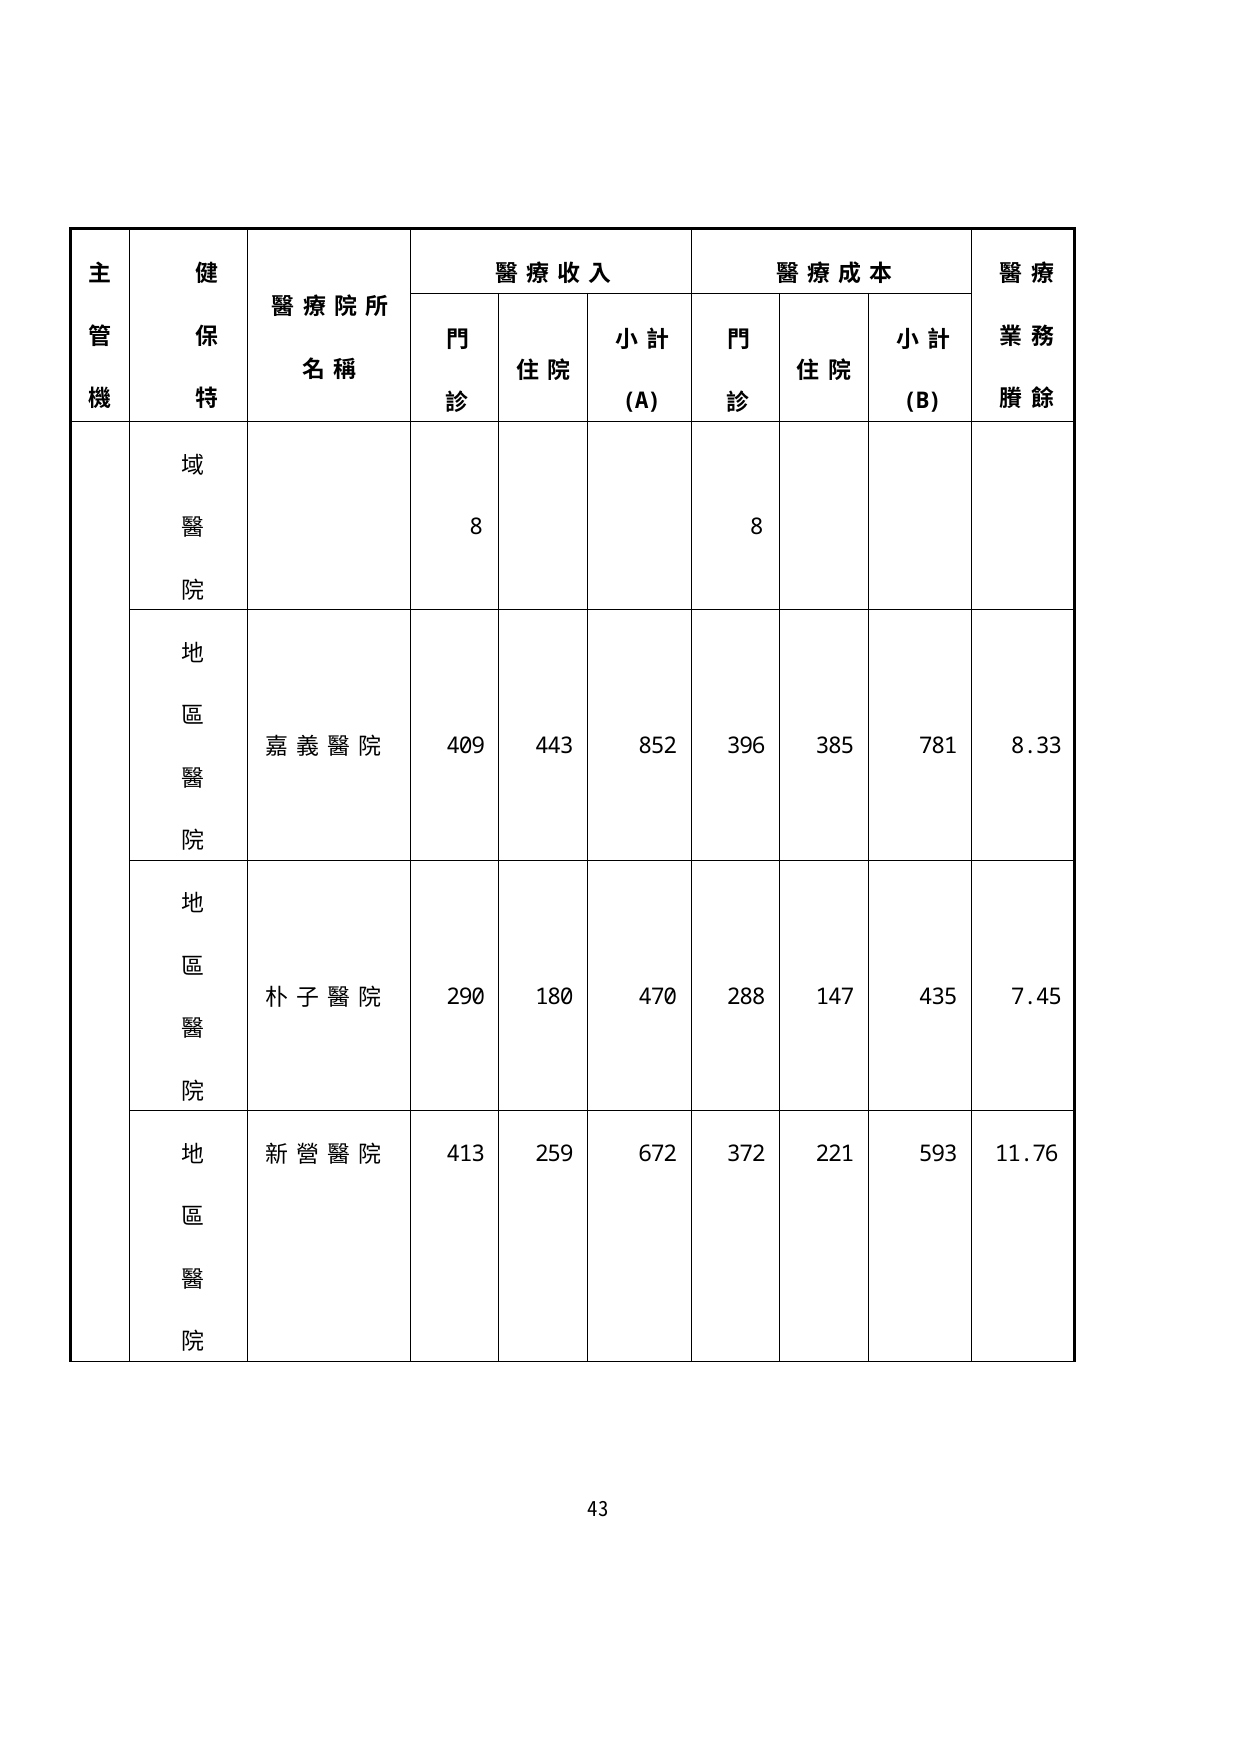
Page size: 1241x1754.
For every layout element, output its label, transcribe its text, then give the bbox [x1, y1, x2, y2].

table_cell 小計(B) [869, 294, 971, 421]
table_header 醫療成本 [692, 230, 971, 293]
table_cell 672 [588, 1111, 691, 1361]
table_cell [588, 422, 691, 609]
table_cell 地區醫院 [130, 861, 247, 1110]
table_cell 8.33 [972, 610, 1073, 859]
table_cell [869, 422, 971, 609]
table_header 健保特約類別 [130, 230, 247, 421]
table_cell 小計(A) [588, 294, 691, 421]
table_cell 781 [869, 610, 971, 859]
table_cell 地區醫院 [130, 610, 247, 859]
table_cell 新營醫院 [248, 1111, 410, 1361]
table_cell 470 [588, 861, 691, 1110]
table_cell 門診 [411, 294, 498, 421]
table_cell 衛福部 [72, 422, 129, 1361]
table_cell 221 [780, 1111, 868, 1361]
table_cell 11.76 [972, 1111, 1073, 1361]
table_cell 門診 [692, 294, 779, 421]
table_cell 413 [411, 1111, 498, 1361]
table_header 主管機關 [72, 230, 129, 421]
table_header 醫療業務賸餘(短絀)率 (A-B)/A [972, 230, 1073, 421]
table_cell 443 [499, 610, 587, 859]
table_cell 180 [499, 861, 587, 1110]
table_cell 435 [869, 861, 971, 1110]
table_cell 8 [692, 422, 779, 609]
table_cell 385 [780, 610, 868, 859]
table_cell 147 [780, 861, 868, 1110]
table_cell 290 [411, 861, 498, 1110]
table_cell 16.25 [972, 422, 1073, 609]
table_cell 住院 [499, 294, 587, 421]
table_cell 852 [588, 610, 691, 859]
table_cell 259 [499, 1111, 587, 1361]
table_cell 地區醫院 [130, 1111, 247, 1361]
table_cell [248, 422, 410, 609]
table_header 醫療院所名稱 [248, 230, 410, 421]
table_cell 8 [411, 422, 498, 609]
table_cell 7.45 [972, 861, 1073, 1110]
table_cell 593 [869, 1111, 971, 1361]
table_cell [780, 422, 868, 609]
table_cell 409 [411, 610, 498, 859]
table_cell 區域醫院 [130, 422, 247, 609]
table_cell 朴子醫院 [248, 861, 410, 1110]
table_cell 372 [692, 1111, 779, 1361]
table_cell 288 [692, 861, 779, 1110]
table_cell 396 [692, 610, 779, 859]
table_cell 嘉義醫院 [248, 610, 410, 859]
table_header 醫療收入 [411, 230, 691, 293]
table_cell 住院 [780, 294, 868, 421]
table_cell [499, 422, 587, 609]
